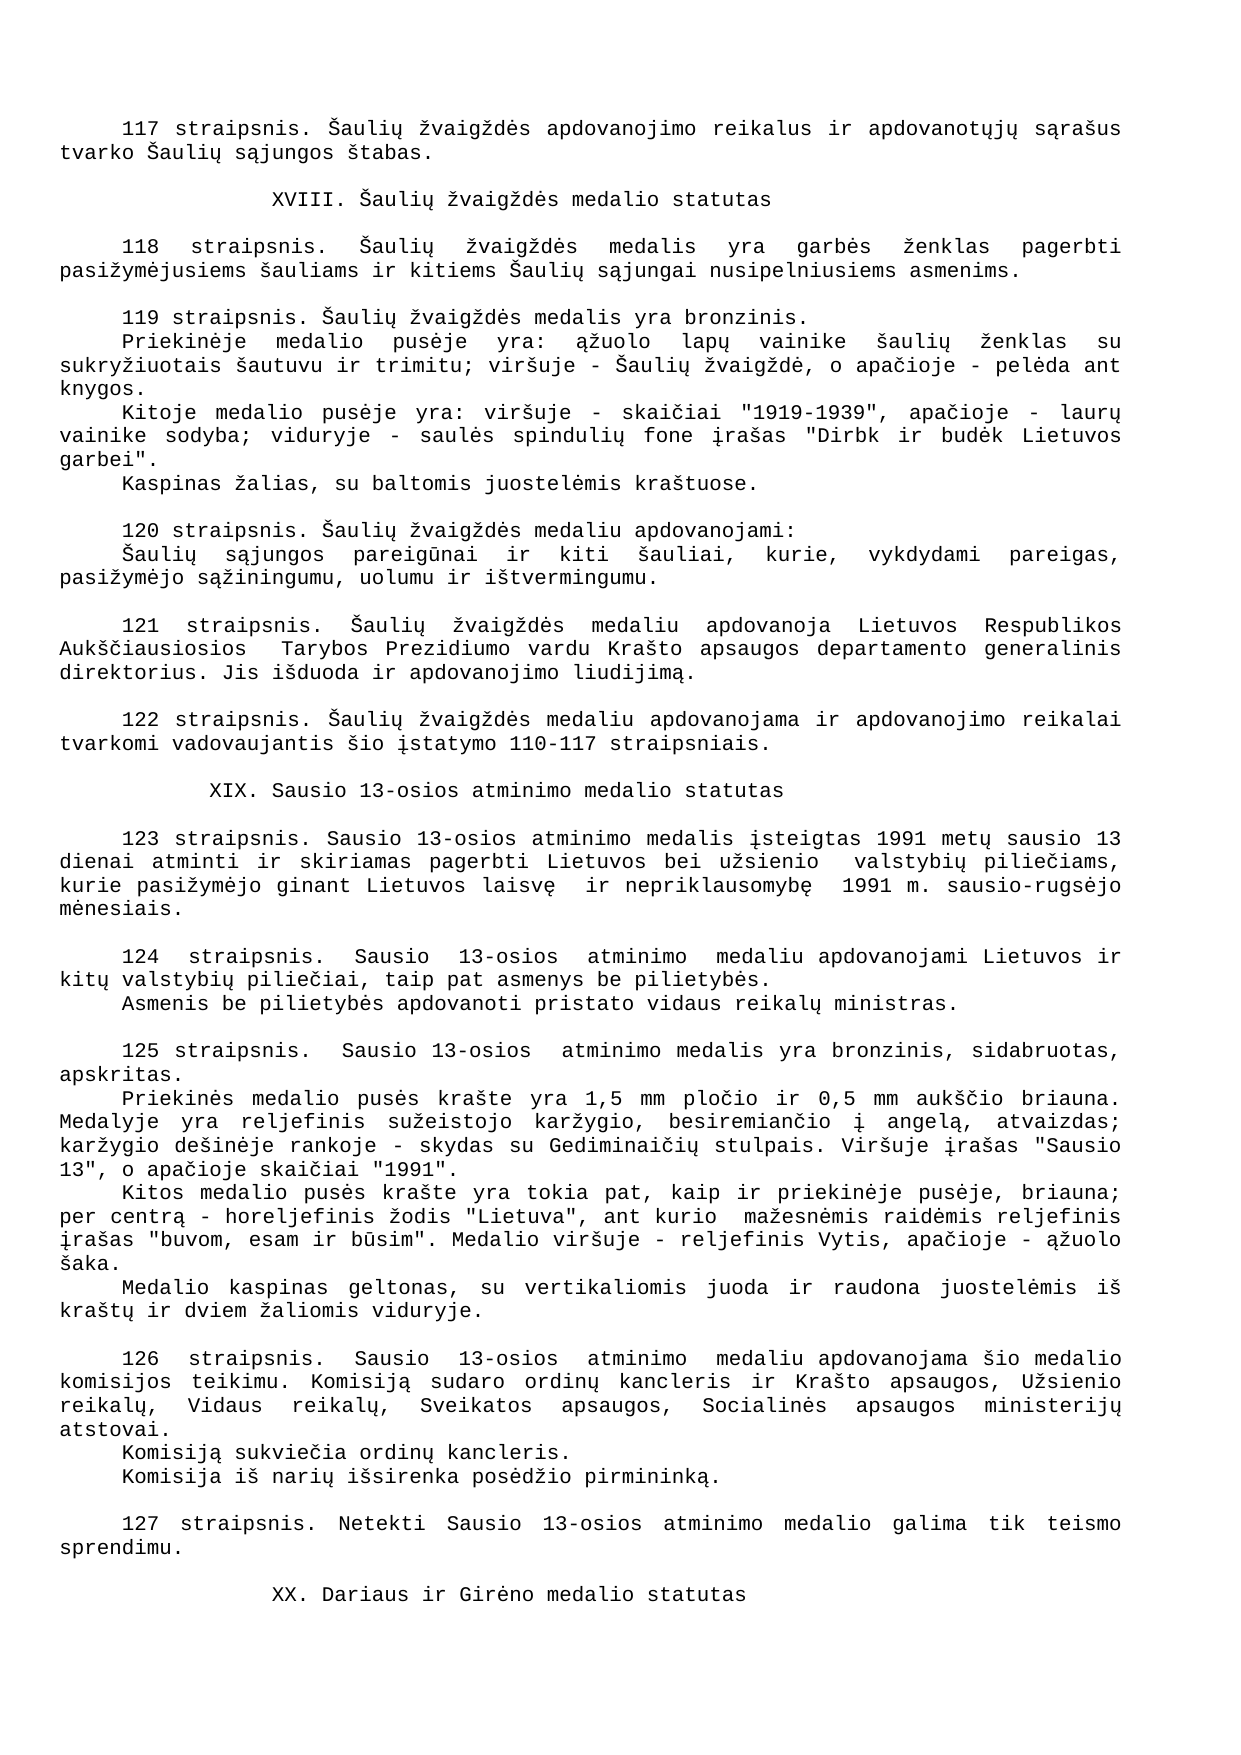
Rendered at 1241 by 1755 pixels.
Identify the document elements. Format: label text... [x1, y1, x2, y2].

text 125 straipsnis. Sausio 13-osios atminimo medalis yra bronzinis, sidabruotas, apskritas. [59, 1040, 1122, 1088]
text Kitoje medalio pusėje yra: viršuje - skaičiai "1919-1939", apačioje - laurų vainike sodyba; viduryje - saulės spindulių fone įrašas "Dirbk ir budėk Lietuvos garbei". [59, 402, 1122, 473]
text XX. Dariaus ir Girėno medalio statutas [59, 1584, 1122, 1608]
text Asmenis be pilietybės apdovanoti pristato vidaus reikalų ministras. [59, 993, 1122, 1017]
text 121 straipsnis. Šaulių žvaigždės medaliu apdovanoja Lietuvos Respublikos Aukščiausiosios Tarybos Prezidiumo vardu Krašto apsaugos departamento generalinis direktorius. Jis išduoda ir apdovanojimo liudijimą. [59, 615, 1122, 686]
text 117 straipsnis. Šaulių žvaigždės apdovanojimo reikalus ir apdovanotųjų sąrašus tvarko Šaulių sąjungos štabas. [59, 118, 1122, 165]
text 124 straipsnis. Sausio 13-osios atminimo medaliu apdovanojami Lietuvos ir kitų valstybių piliečiai, taip pat asmenys be pilietybės. [59, 946, 1122, 993]
text Kaspinas žalias, su baltomis juostelėmis kraštuose. [59, 473, 1122, 496]
text 119 straipsnis. Šaulių žvaigždės medalis yra bronzinis. [59, 307, 1122, 331]
text 123 straipsnis. Sausio 13-osios atminimo medalis įsteigtas 1991 metų sausio 13 dienai atminti ir skiriamas pagerbti Lietuvos bei užsienio valstybių piliečiams, kurie pasižymėjo ginant Lietuvos laisvę ir nepriklausomybę 1991 m. sausio-rugsėjo mėnesiais. [59, 827, 1122, 922]
text Komisija iš narių išsirenka posėdžio pirmininką. [59, 1466, 1122, 1489]
text 122 straipsnis. Šaulių žvaigždės medaliu apdovanojama ir apdovanojimo reikalai tvarkomi vadovaujantis šio įstatymo 110-117 straipsniais. [59, 709, 1122, 757]
text Kitos medalio pusės krašte yra tokia pat, kaip ir priekinėje pusėje, briauna; per centrą - horeljefinis žodis "Lietuva", ant kurio mažesnėmis raidėmis reljefinis įrašas "buvom, esam ir būsim". Medalio viršuje - reljefinis Vytis, apačioje - ąžuolo šaka. [59, 1182, 1122, 1277]
text Priekinės medalio pusės krašte yra 1,5 mm pločio ir 0,5 mm aukščio briauna. Medalyje yra reljefinis sužeistojo karžygio, besiremiančio į angelą, atvaizdas; karžygio dešinėje rankoje - skydas su Gediminaičių stulpais. Viršuje įrašas "Sausio 13", o apačioje skaičiai "1991". [59, 1088, 1122, 1182]
text 120 straipsnis. Šaulių žvaigždės medaliu apdovanojami: [59, 520, 1122, 544]
text XVIII. Šaulių žvaigždės medalio statutas [59, 189, 1122, 213]
text Komisiją sukviečia ordinų kancleris. [59, 1442, 1122, 1466]
text XIX. Sausio 13-osios atminimo medalio statutas [59, 780, 1122, 804]
text 126 straipsnis. Sausio 13-osios atminimo medaliu apdovanojama šio medalio komisijos teikimu. Komisiją sudaro ordinų kancleris ir Krašto apsaugos, Užsienio reikalų, Vidaus reikalų, Sveikatos apsaugos, Socialinės apsaugos ministerijų atstovai. [59, 1348, 1122, 1442]
text Šaulių sąjungos pareigūnai ir kiti šauliai, kurie, vykdydami pareigas, pasižymėjo sąžiningumu, uolumu ir ištvermingumu. [59, 544, 1122, 591]
text 118 straipsnis. Šaulių žvaigždės medalis yra garbės ženklas pagerbti pasižymėjusiems šauliams ir kitiems Šaulių sąjungai nusipelniusiems asmenims. [59, 236, 1122, 284]
text Medalio kaspinas geltonas, su vertikaliomis juoda ir raudona juostelėmis iš kraštų ir dviem žaliomis viduryje. [59, 1277, 1122, 1324]
text Priekinėje medalio pusėje yra: ąžuolo lapų vainike šaulių ženklas su sukryžiuotais šautuvu ir trimitu; viršuje - Šaulių žvaigždė, o apačioje - pelėda ant knygos. [59, 331, 1122, 402]
text 127 straipsnis. Netekti Sausio 13-osios atminimo medalio galima tik teismo sprendimu. [59, 1513, 1122, 1561]
